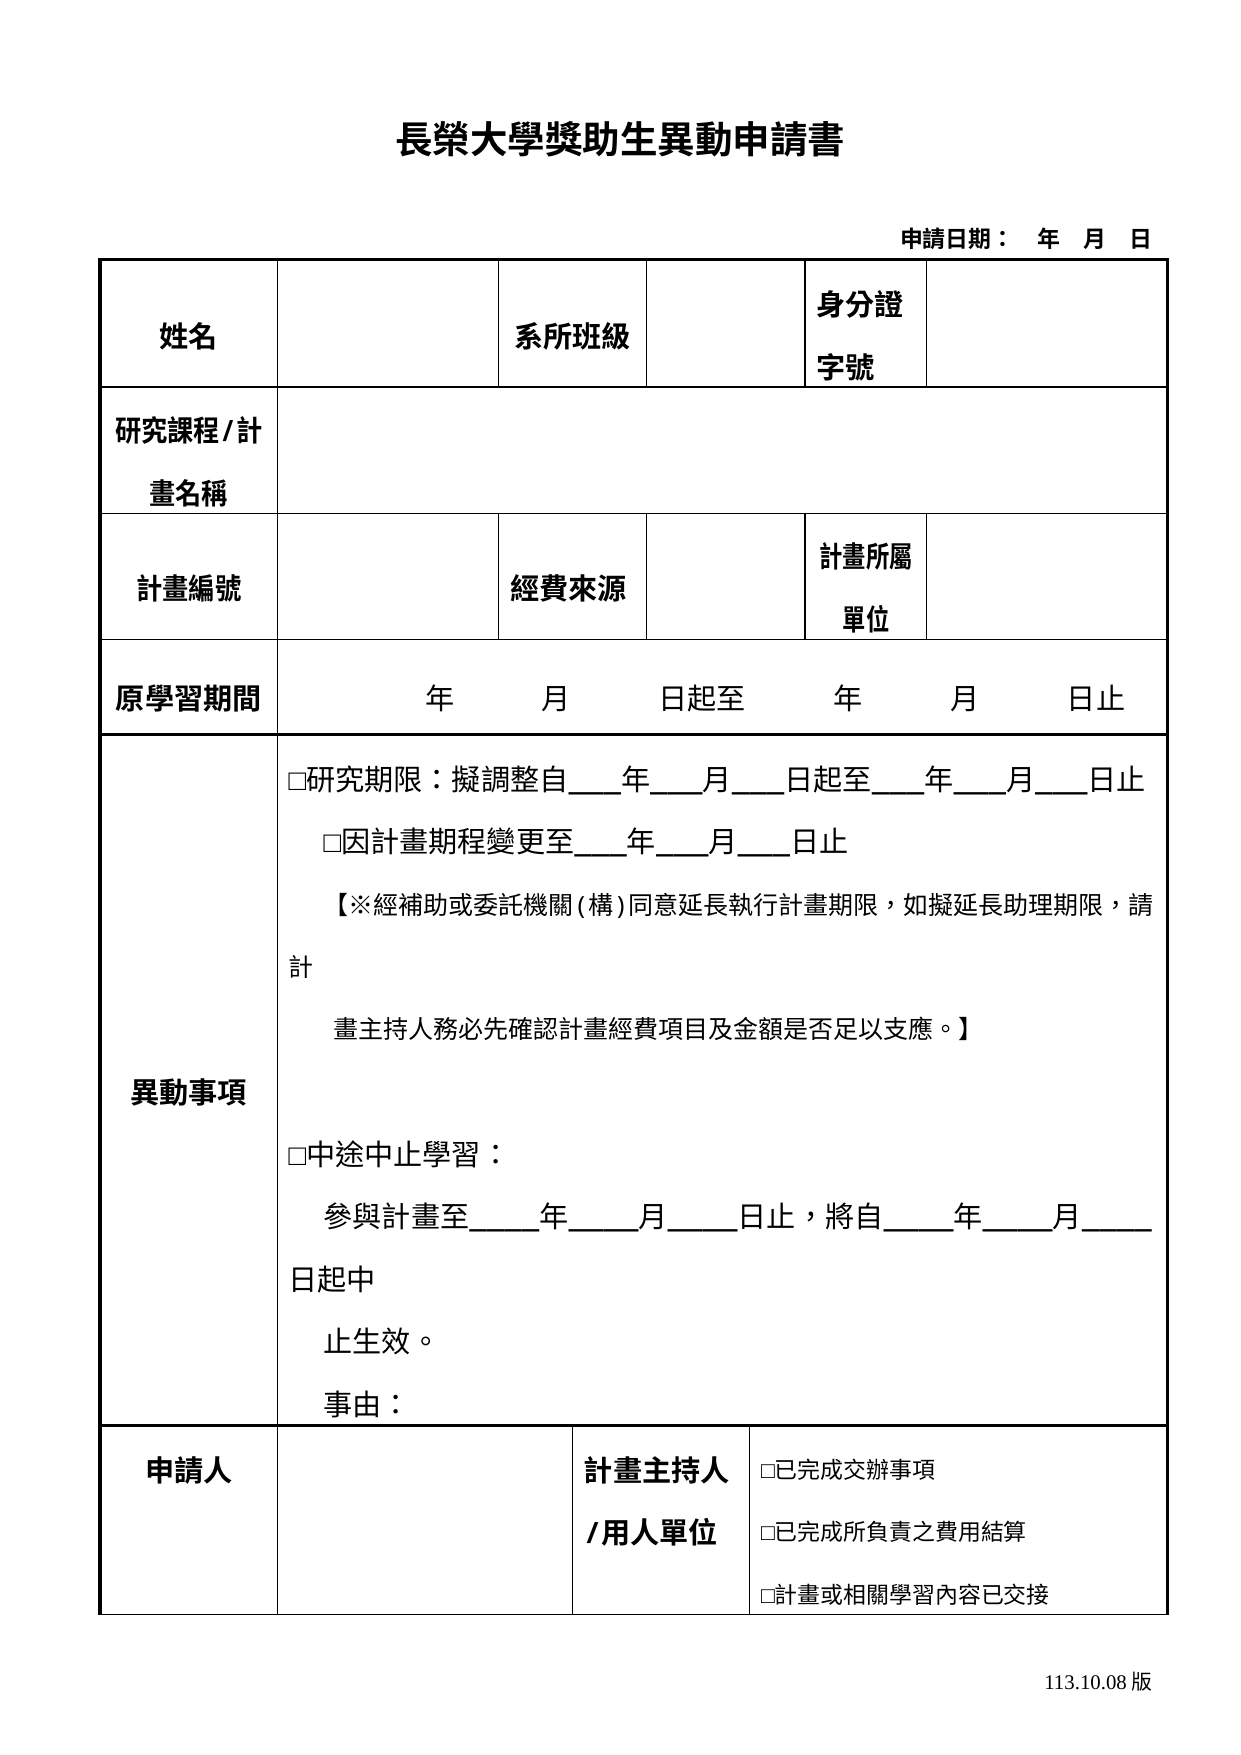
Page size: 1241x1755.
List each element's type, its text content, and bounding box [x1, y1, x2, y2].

table_cell 計畫所屬單位 [806, 514, 926, 638]
table_cell [647, 514, 804, 638]
table_cell [278, 388, 1166, 512]
text 申請日期： 年 月 日 [89, 196, 1152, 258]
table_header 姓名 [102, 261, 277, 386]
table_header 系所班級 [499, 261, 646, 386]
table_header [927, 261, 1166, 386]
text 長榮大學獎助生異動申請書 [89, 96, 1152, 158]
table_cell □已完成交辦事項 □已完成所負責之費用結算 □計畫或相關學習內容已交接 [750, 1427, 1166, 1614]
table_cell 異動事項 [102, 736, 277, 1424]
table_cell 計畫主持人/用人單位 [573, 1427, 749, 1614]
table_cell 經費來源 [499, 514, 646, 638]
table_cell 研究課程/計畫名稱 [102, 388, 277, 512]
table_cell 計畫編號 [102, 514, 277, 638]
table_cell [278, 514, 498, 638]
table_cell [278, 1427, 572, 1614]
table_cell [927, 514, 1166, 638]
table_cell 原學習期間 [102, 640, 277, 733]
table_cell 申請人 [102, 1427, 277, 1614]
table_header [278, 261, 498, 386]
table_cell □研究期限：擬調整自___年___月___日起至___年___月___日止 □因計畫期程變更至___年___月___日止 【※經補助或委託機關(構)同意延長執行計畫期限，如擬延長助理期限，請計 畫主持人務必先確認計畫經費項目及金額是否足以支應。】 □中途中止學習： 參與計畫至____年____月____日止，將自____年____月____日起中 止生效。 事由： [278, 736, 1166, 1424]
table_header 身分證字號 [806, 261, 926, 386]
table_header [647, 261, 804, 386]
table_cell 年 月 日起至 年 月 日止 [278, 640, 1166, 733]
